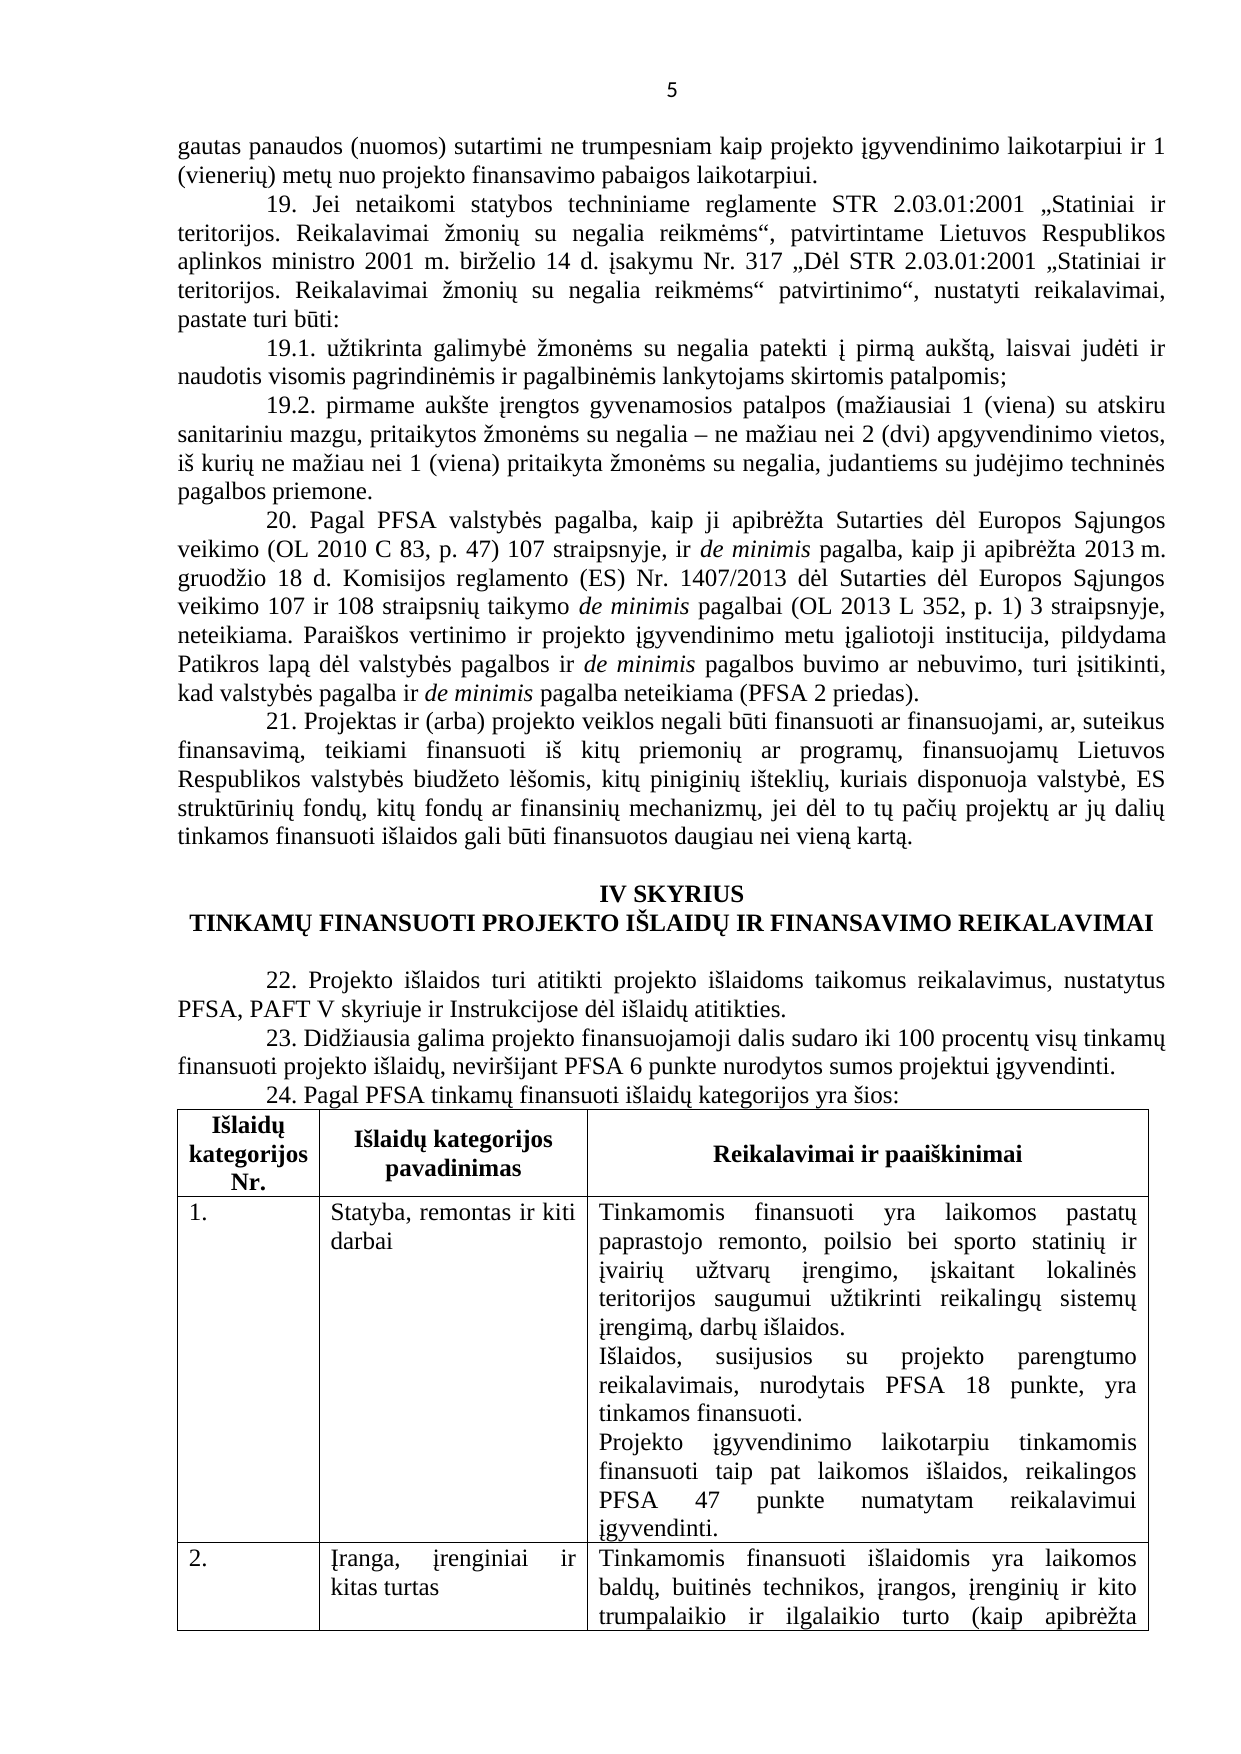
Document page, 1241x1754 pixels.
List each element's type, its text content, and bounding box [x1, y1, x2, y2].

text 24. Pagal PFSA tinkamų finansuoti išlaidų kategorijos yra šios: [177, 1080, 1166, 1109]
table_cell 1. [178, 1197, 319, 1542]
text 20. Pagal PFSA valstybės pagalba, kaip ji apibrėžta Sutarties dėl Europos Sąjungos veikimo (OL 2010 C 83, p. 47) 107 straipsnyje, ir de minimis pagalba, kaip ji apibrėžta 2013 m. gruodžio 18 d. Komisijos reglamento (ES) Nr. 1407/2013 dėl Sutarties dėl Europos Sąjungos veikimo 107 ir 108 straipsnių taikymo de minimis pagalbai (OL 2013 L 352, p. 1) 3 straipsnyje, neteikiama. Paraiškos vertinimo ir projekto įgyvendinimo metu įgaliotoji institucija, pildydama Patikros lapą dėl valstybės pagalbos ir de minimis pagalbos buvimo ar nebuvimo, turi įsitikinti, kad valstybės pagalba ir de minimis pagalba neteikiama (PFSA 2 priedas). [177, 505, 1166, 706]
text 19.2. pirmame aukšte įrengtos gyvenamosios patalpos (mažiausiai 1 (viena) su atskiru sanitariniu mazgu, pritaikytos žmonėms su negalia – ne mažiau nei 2 (dvi) apgyvendinimo vietos, iš kurių ne mažiau nei 1 (viena) pritaikyta žmonėms su negalia, judantiems su judėjimo techninės pagalbos priemone. [177, 390, 1166, 505]
text 23. Didžiausia galima projekto finansuojamoji dalis sudaro iki 100 procentų visų tinkamų finansuoti projekto išlaidų, neviršijant PFSA 6 punkte nurodytos sumos projektui įgyvendinti. [177, 1023, 1166, 1080]
text IV SKYRIUS [177, 879, 1166, 908]
text 19.1. užtikrinta galimybė žmonėms su negalia patekti į pirmą aukštą, laisvai judėti ir naudotis visomis pagrindinėmis ir pagalbinėmis lankytojams skirtomis patalpomis; [177, 333, 1166, 390]
text 21. Projektas ir (arba) projekto veiklos negali būti finansuoti ar finansuojami, ar, suteikus finansavimą, teikiami finansuoti iš kitų priemonių ar programų, finansuojamų Lietuvos Respublikos valstybės biudžeto lėšomis, kitų piniginių išteklių, kuriais disponuoja valstybė, ES struktūrinių fondų, kitų fondų ar finansinių mechanizmų, jei dėl to tų pačių projektų ar jų dalių tinkamos finansuoti išlaidos gali būti finansuotos daugiau nei vieną kartą. [177, 706, 1166, 850]
table_header Reikalavimai ir paaiškinimai [588, 1110, 1148, 1196]
table_header Išlaidų kategorijos Nr. [178, 1110, 319, 1196]
text 22. Projekto išlaidos turi atitikti projekto išlaidoms taikomus reikalavimus, nustatytus PFSA, PAFT V skyriuje ir Instrukcijose dėl išlaidų atitikties. [177, 965, 1166, 1023]
text TINKAMŲ FINANSUOTI PROJEKTO IŠLAIDŲ IR FINANSAVIMO REIKALAVIMAI [177, 908, 1166, 936]
table_cell Tinkamomis finansuoti yra laikomos pastatų paprastojo remonto, poilsio bei sporto statinių ir įvairių užtvarų įrengimo, įskaitant lokalinės teritorijos saugumui užtikrinti reikalingų sistemų įrengimą, darbų išlaidos. Išlaidos, susijusios su projekto parengtumo reikalavimais, nurodytais PFSA 18 punkte, yra tinkamos finansuoti. Projekto įgyvendinimo laikotarpiu tinkamomis finansuoti taip pat laikomos išlaidos, reikalingos PFSA 47 punkte numatytam reikalavimui įgyvendinti. [588, 1197, 1148, 1542]
table_header Išlaidų kategorijos pavadinimas [320, 1110, 587, 1196]
table_cell 2. [178, 1543, 319, 1629]
table_cell Įranga, įrenginiai ir kitas turtas [320, 1543, 587, 1629]
table_cell Statyba, remontas ir kiti darbai [320, 1197, 587, 1542]
text gautas panaudos (nuomos) sutartimi ne trumpesniam kaip projekto įgyvendinimo laikotarpiui ir 1 (vienerių) metų nuo projekto finansavimo pabaigos laikotarpiui. [177, 131, 1166, 189]
text 19. Jei netaikomi statybos techniniame reglamente STR 2.03.01:2001 „Statiniai ir teritorijos. Reikalavimai žmonių su negalia reikmėms“, patvirtintame Lietuvos Respublikos aplinkos ministro 2001 m. birželio 14 d. įsakymu Nr. 317 „Dėl STR 2.03.01:2001 „Statiniai ir teritorijos. Reikalavimai žmonių su negalia reikmėms“ patvirtinimo“, nustatyti reikalavimai, pastate turi būti: [177, 189, 1166, 333]
table_cell Tinkamomis finansuoti išlaidomis yra laikomos baldų, buitinės technikos, įrangos, įrenginių ir kito trumpalaikio ir ilgalaikio turto (kaip apibrėžta [588, 1543, 1148, 1629]
